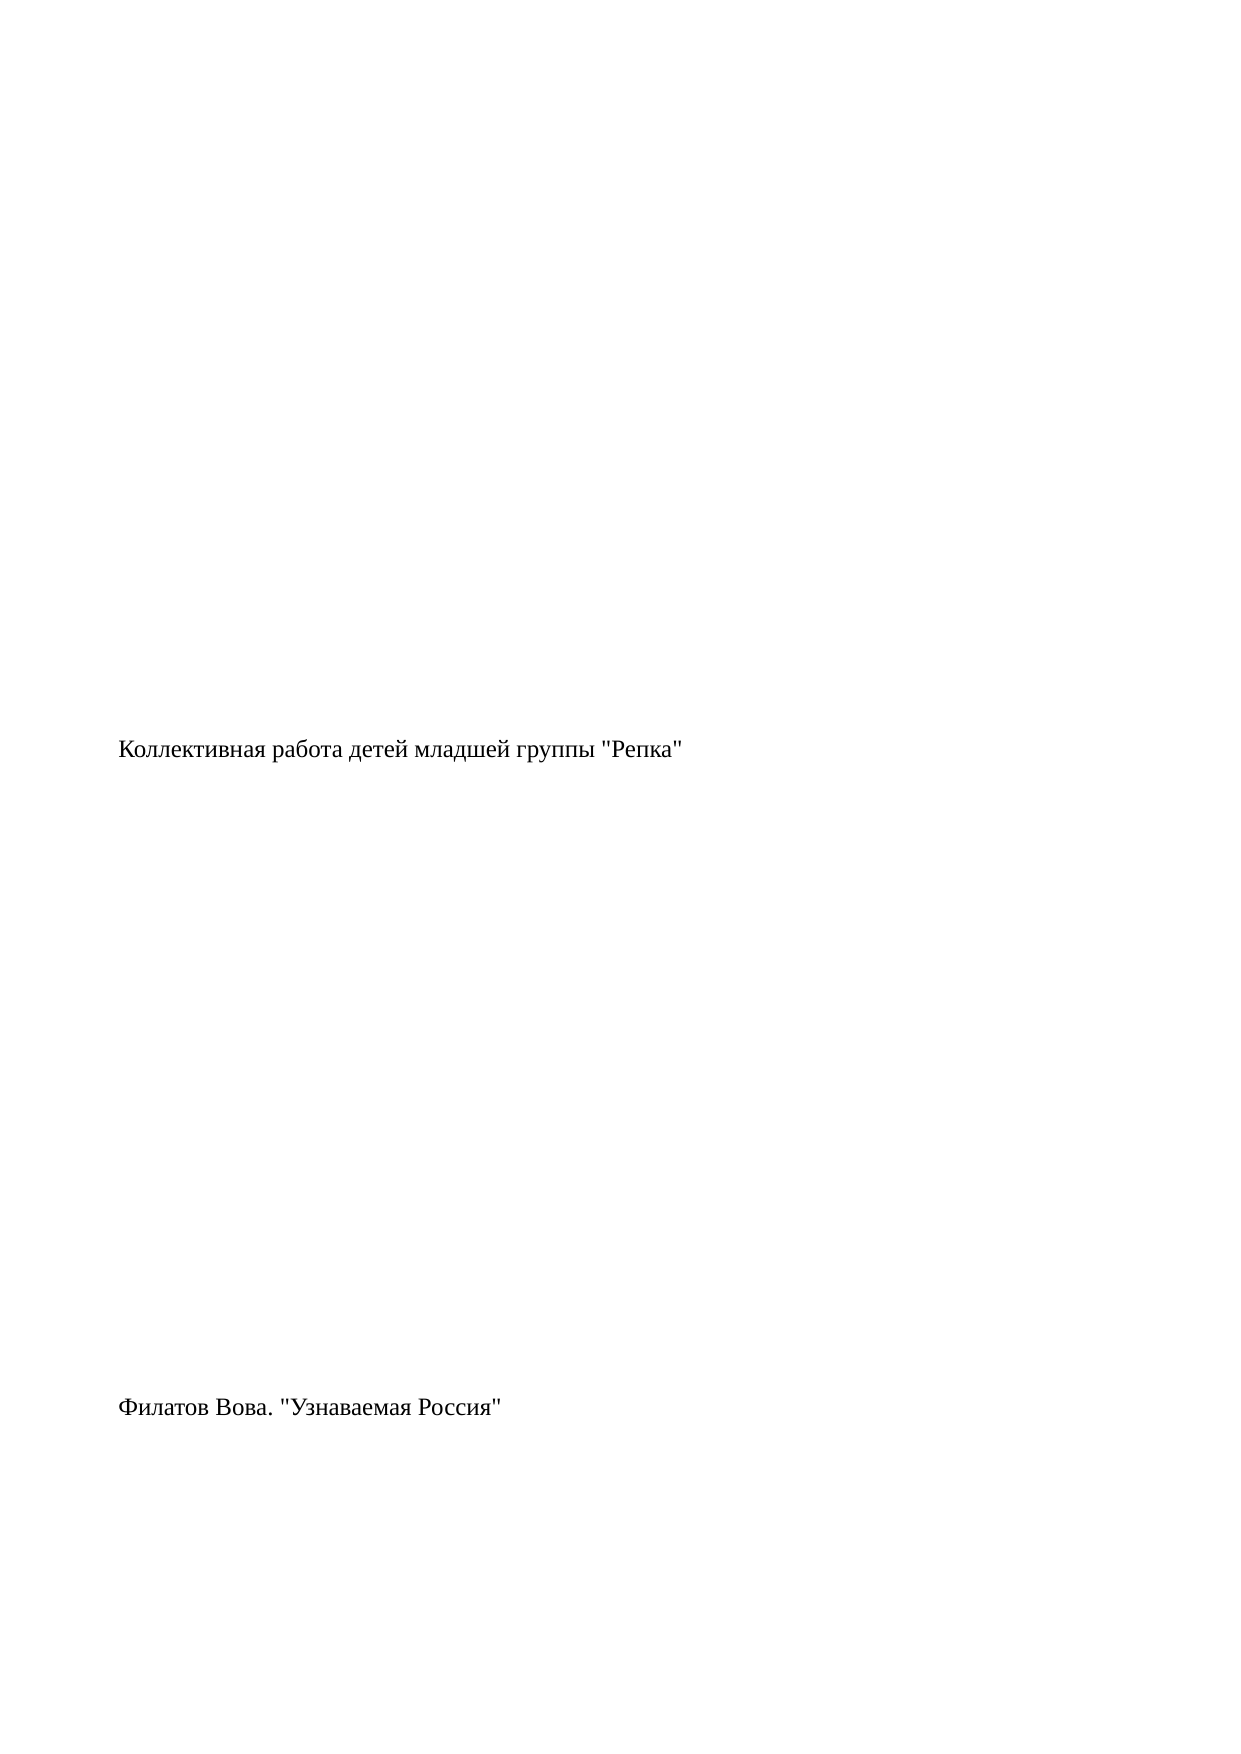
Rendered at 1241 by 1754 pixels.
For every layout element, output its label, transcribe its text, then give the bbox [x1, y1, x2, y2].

text Филатов Вова. "Узнаваемая Россия" [118, 1392, 1122, 1421]
text Коллективная работа детей младшей группы "Репка" [118, 734, 1122, 763]
